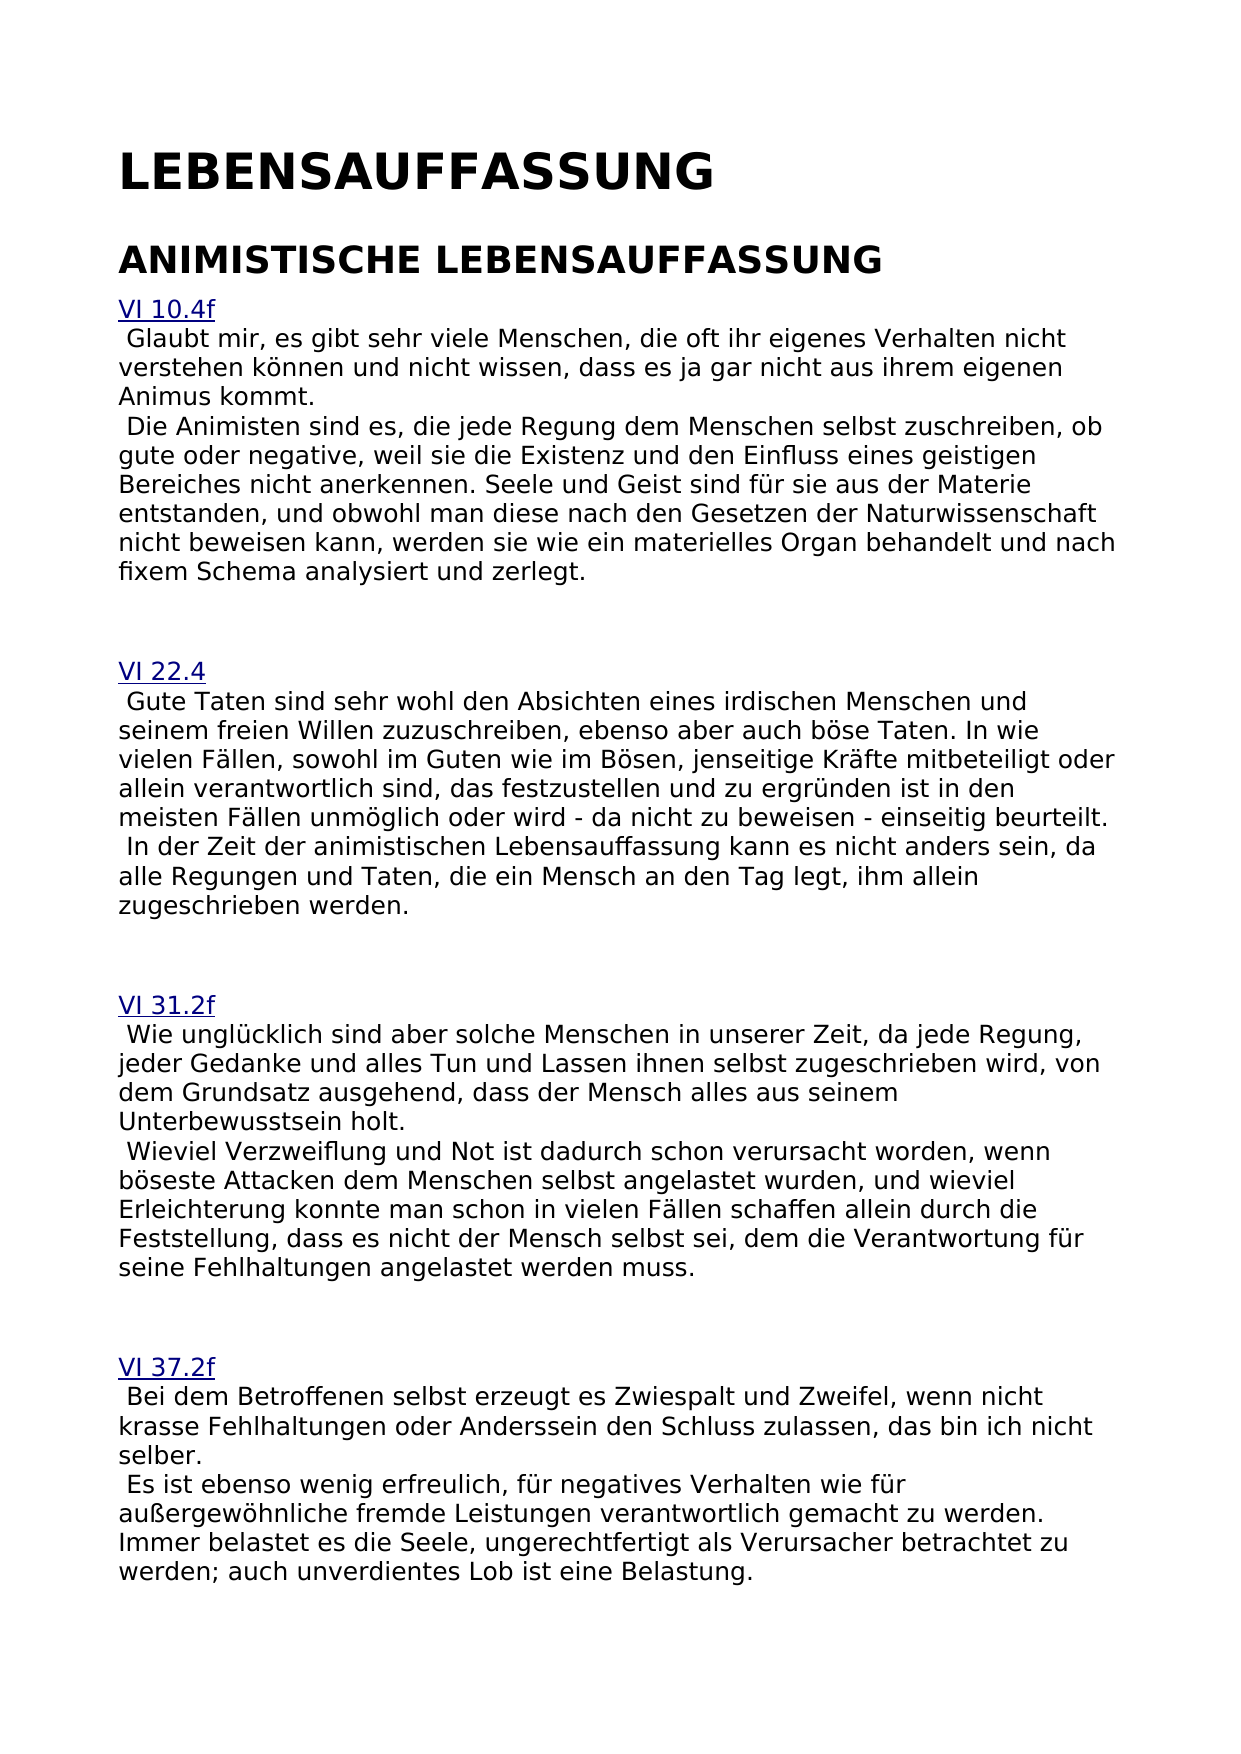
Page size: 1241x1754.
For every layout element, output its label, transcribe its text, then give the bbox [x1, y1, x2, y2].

text VI 22.4 Gute Taten sind sehr wohl den Absichten eines irdischen Menschen und seinem freien Willen zuzuschreiben, ebenso aber auch böse Taten. In wie vielen Fällen, sowohl im Guten wie im Bösen, jenseitige Kräfte mitbeteiligt oder allein verantwortlich sind, das festzustellen und zu ergründen ist in den meisten Fällen unmöglich oder wird - da nicht zu beweisen - einseitig beurteilt. In der Zeit der animistischen Lebensauffassung kann es nicht anders sein, da alle Regungen und Taten, die ein Mensch an den Tag legt, ihm allein zugeschrieben werden. [118, 657, 1122, 978]
text VI 10.4f Glaubt mir, es gibt sehr viele Menschen, die oft ihr eigenes Verhalten nicht verstehen können und nicht wissen, dass es ja gar nicht aus ihrem eigenen Animus kommt. Die Animisten sind es, die jede Regung dem Menschen selbst zuschreiben, ob gute oder negative, weil sie die Existenz und den Einfluss eines geistigen Bereiches nicht anerkennen. Seele und Geist sind für sie aus der Materie entstanden, und obwohl man diese nach den Gesetzen der Naturwissenschaft nicht beweisen kann, werden sie wie ein materielles Organ behandelt und nach fixem Schema analysiert und zerlegt. [118, 295, 1122, 645]
subtitle LEBENSAUFFASSUNG [118, 143, 1122, 201]
text VI 31.2f Wie unglücklich sind aber solche Menschen in unserer Zeit, da jede Regung, jeder Gedanke und alles Tun und Lassen ihnen selbst zugeschrieben wird, von dem Grundsatz ausgehend, dass der Mensch alles aus seinem Unterbewusstsein holt. Wieviel Verzweiflung und Not ist dadurch schon verursacht worden, wenn böseste Attacken dem Menschen selbst angelastet wurden, und wieviel Erleichterung konnte man schon in vielen Fällen schaffen allein durch die Feststellung, dass es nicht der Mensch selbst sei, dem die Verantwortung für seine Fehlhaltungen angelastet werden muss. [118, 991, 1122, 1341]
subtitle ANIMISTISCHE LEBENSAUFFASSUNG [118, 239, 1122, 282]
text VI 37.2f Bei dem Betroffenen selbst erzeugt es Zwiespalt und Zweifel, wenn nicht krasse Fehlhaltungen oder Anderssein den Schluss zulassen, das bin ich nicht selber. Es ist ebenso wenig erfreulich, für negatives Verhalten wie für außergewöhnliche fremde Leistungen verantwortlich gemacht zu werden. Immer belastet es die Seele, ungerechtfertigt als Verursacher betrachtet zu werden; auch unverdientes Lob ist eine Belastung. [118, 1353, 1122, 1616]
